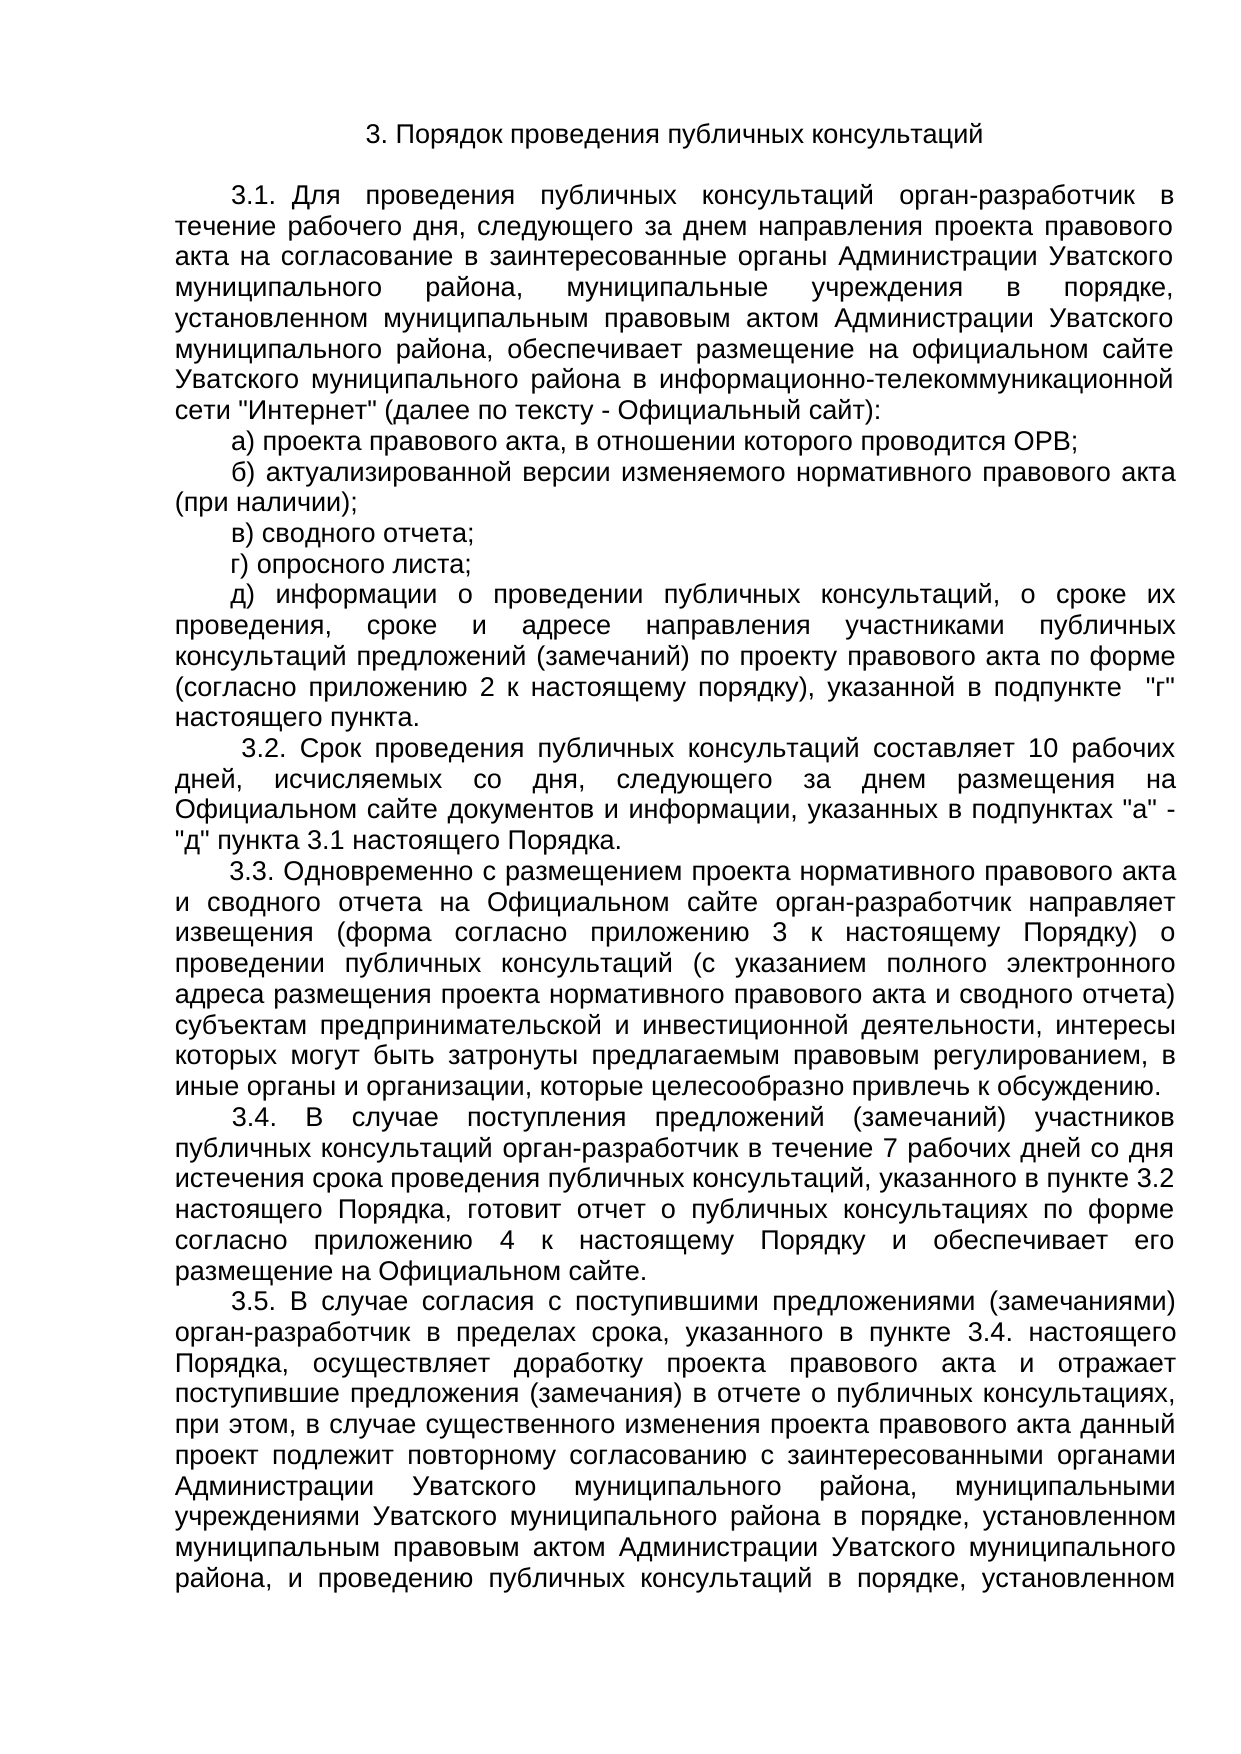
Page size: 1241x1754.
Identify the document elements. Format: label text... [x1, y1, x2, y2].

list 3.3. Одновременно с размещением проекта нормативного правового акта и сводного отчета на Официальном сайте орган-разработчик направляет извещения (форма согласно приложению 3 к настоящему Порядку) о проведении публичных консультаций (с указанием полного электронного адреса размещения проекта нормативного правового акта и сводного отчета) субъектам предпринимательской и инвестиционной деятельности, интересы которых могут быть затронуты предлагаемым правовым регулированием, в иные органы и организации, которые целесообразно привлечь к обсуждению. [174, 856, 1177, 1102]
list Для проведения публичных консультаций орган-разработчик в течение рабочего дня, следующего за днем направления проекта правового акта на согласование в заинтересованные органы Администрации Уватского муниципального района, муниципальные учреждения в порядке, установленном муниципальным правовым актом Администрации Уватского муниципального района, обеспечивает размещение на официальном сайте Уватского муниципального района в информационно-телекоммуникационной сети "Интернет" (далее по тексту - Официальный сайт): [174, 180, 1174, 426]
text в) сводного отчета; [231, 518, 1177, 548]
text 3.2. Срок проведения публичных консультаций составляет 10 рабочих дней, исчисляемых со дня, следующего за днем размещения на Официальном сайте документов и информации, указанных в подпунктах "а" - "д" пункта 3.1 настоящего Порядка. [174, 733, 1177, 856]
text б) актуализированной версии изменяемого нормативного правового акта (при наличии); [174, 456, 1177, 518]
text 3.5. В случае согласия с поступившими предложениями (замечаниями) орган-разработчик в пределах срока, указанного в пункте 3.4. настоящего Порядка, осуществляет доработку проекта правового акта и отражает поступившие предложения (замечания) в отчете о публичных консультациях, при этом, в случае существенного изменения проекта правового акта данный проект подлежит повторному согласованию с заинтересованными органами Администрации Уватского муниципального района, муниципальными учреждениями Уватского муниципального района в порядке, установленном муниципальным правовым актом Администрации Уватского муниципального района, и проведению публичных консультаций в порядке, установленном [174, 1286, 1177, 1593]
text д) информации о проведении публичных консультаций, о сроке их проведения, сроке и адресе направления участниками публичных консультаций предложений (замечаний) по проекту правового акта по форме (согласно приложению 2 к настоящему порядку), указанной в подпункте "г" настоящего пункта. [174, 579, 1177, 733]
text а) проекта правового акта, в отношении которого проводится ОРВ; [231, 426, 1177, 456]
text 3.4. В случае поступления предложений (замечаний) участников публичных консультаций орган-разработчик в течение 7 рабочих дней со дня истечения срока проведения публичных консультаций, указанного в пункте 3.2 настоящего Порядка, готовит отчет о публичных консультациях по форме согласно приложению 4 к настоящему Порядку и обеспечивает его размещение на Официальном сайте. [174, 1102, 1175, 1286]
text 3. Порядок проведения публичных консультаций [174, 118, 1174, 149]
text г) опросного листа; [174, 548, 1177, 579]
